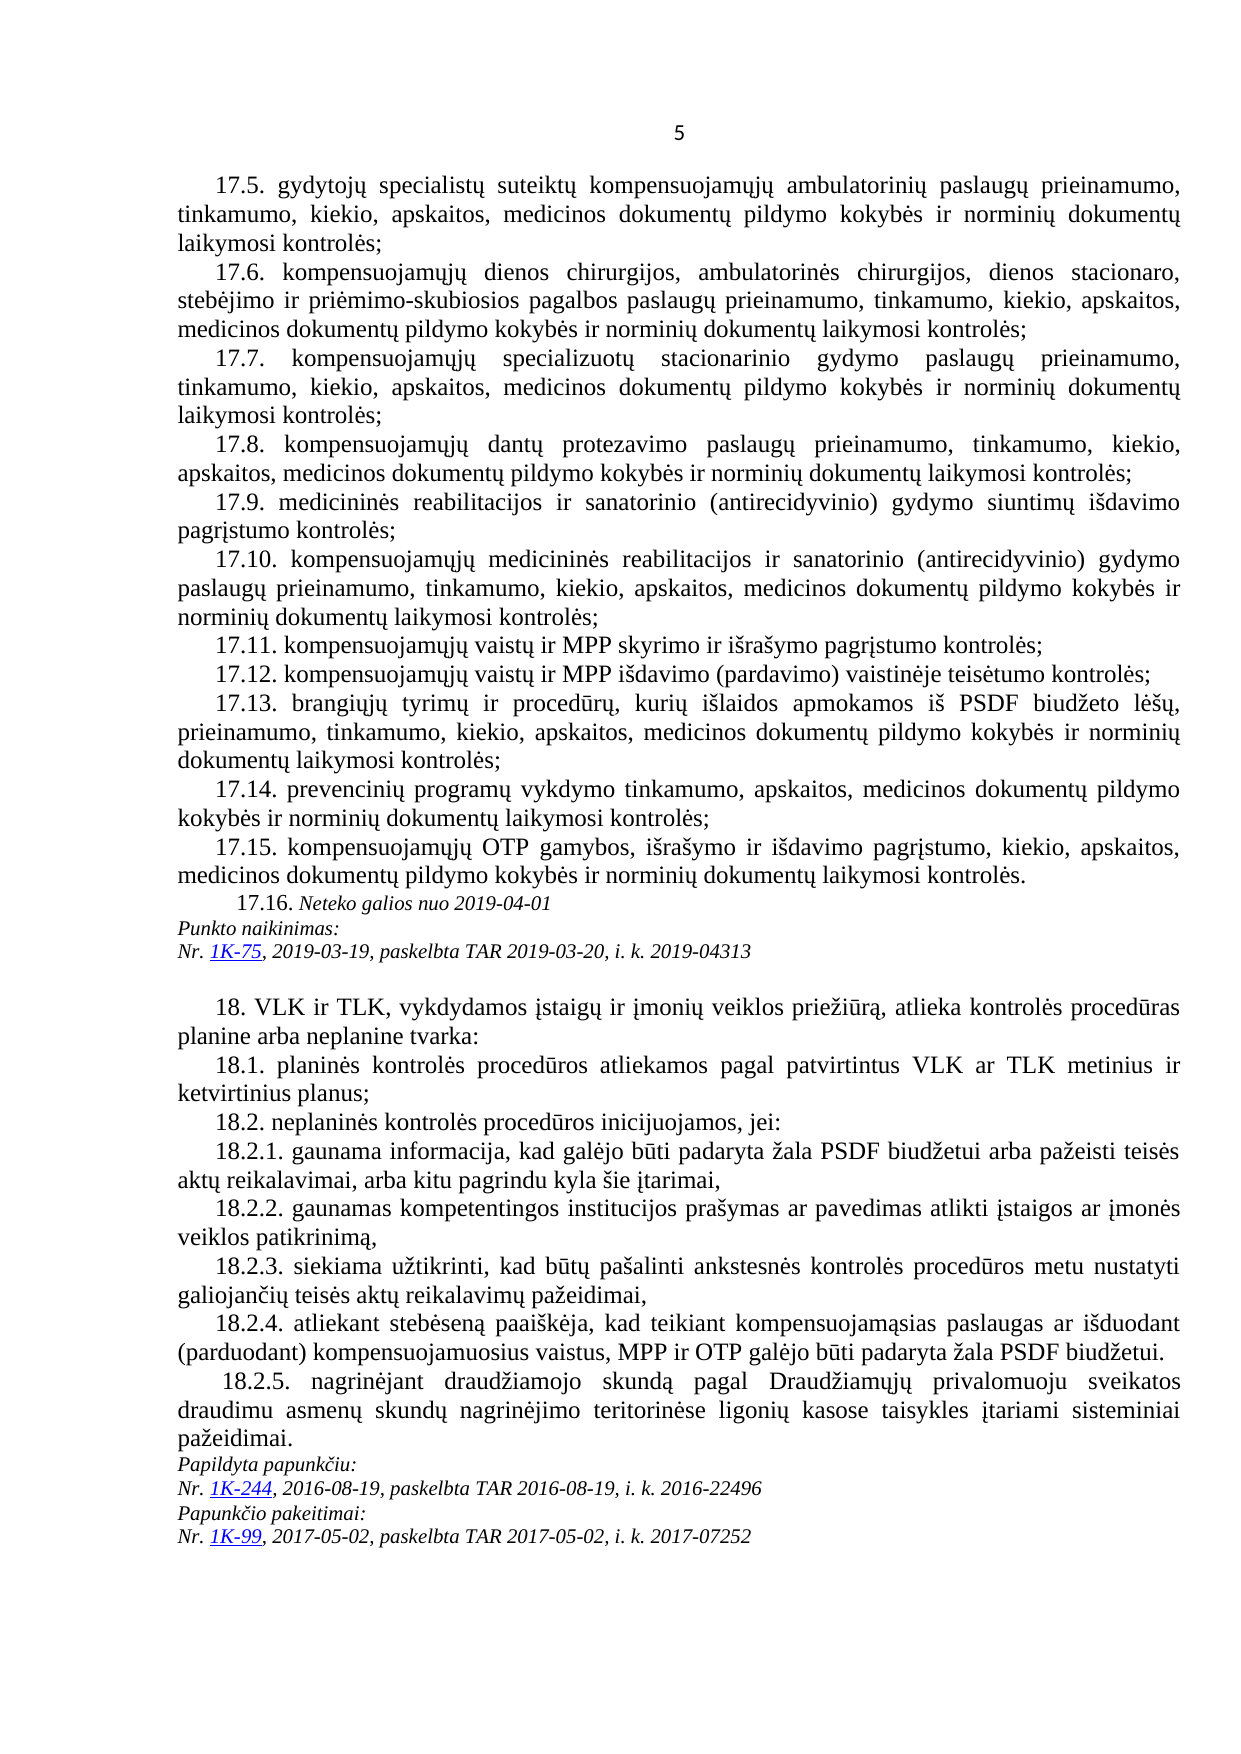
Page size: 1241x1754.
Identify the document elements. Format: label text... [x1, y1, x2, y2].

text 17.5. gydytojų specialistų suteiktų kompensuojamųjų ambulatorinių paslaugų prieinamumo, tinkamumo, kiekio, apskaitos, medicinos dokumentų pildymo kokybės ir norminių dokumentų laikymosi kontrolės; [177, 170, 1181, 257]
text 17.10. kompensuojamųjų medicininės reabilitacijos ir sanatorinio (antirecidyvinio) gydymo paslaugų prieinamumo, tinkamumo, kiekio, apskaitos, medicinos dokumentų pildymo kokybės ir norminių dokumentų laikymosi kontrolės; [177, 544, 1181, 630]
text 18.2.5. nagrinėjant draudžiamojo skundą pagal Draudžiamųjų privalomuoju sveikatos draudimu asmenų skundų nagrinėjimo teritorinėse ligonių kasose taisykles įtariami sisteminiai pažeidimai. [177, 1366, 1181, 1452]
text 18.1. planinės kontrolės procedūros atliekamos pagal patvirtintus VLK ar TLK metinius ir ketvirtinius planus; [177, 1050, 1181, 1107]
text 18.2.1. gaunama informacija, kad galėjo būti padaryta žala PSDF biudžetui arba pažeisti teisės aktų reikalavimai, arba kitu pagrindu kyla šie įtarimai, [177, 1136, 1181, 1193]
text 17.13. brangiųjų tyrimų ir procedūrų, kurių išlaidos apmokamos iš PSDF biudžeto lėšų, prieinamumo, tinkamumo, kiekio, apskaitos, medicinos dokumentų pildymo kokybės ir norminių dokumentų laikymosi kontrolės; [177, 688, 1181, 774]
text 18.2.3. siekiama užtikrinti, kad būtų pašalinti ankstesnės kontrolės procedūros metu nustatyti galiojančių teisės aktų reikalavimų pažeidimai, [177, 1251, 1181, 1308]
text Punkto naikinimas: [177, 915, 1181, 939]
text 18.2.4. atliekant stebėseną paaiškėja, kad teikiant kompensuojamąsias paslaugas ar išduodant (parduodant) kompensuojamuosius vaistus, MPP ir OTP galėjo būti padaryta žala PSDF biudžetui. [177, 1308, 1181, 1366]
text Papildyta papunkčiu: [177, 1452, 1181, 1476]
text Nr. 1K-99, 2017-05-02, paskelbta TAR 2017-05-02, i. k. 2017-07252 [177, 1524, 1181, 1548]
text 17.11. kompensuojamųjų vaistų ir MPP skyrimo ir išrašymo pagrįstumo kontrolės; [177, 630, 1181, 659]
text 17.8. kompensuojamųjų dantų protezavimo paslaugų prieinamumo, tinkamumo, kiekio, apskaitos, medicinos dokumentų pildymo kokybės ir norminių dokumentų laikymosi kontrolės; [177, 429, 1181, 487]
text Nr. 1K-75, 2019-03-19, paskelbta TAR 2019-03-20, i. k. 2019-04313 [177, 939, 1181, 963]
text 17.9. medicininės reabilitacijos ir sanatorinio (antirecidyvinio) gydymo siuntimų išdavimo pagrįstumo kontrolės; [177, 487, 1181, 544]
text Papunkčio pakeitimai: [177, 1500, 1181, 1524]
text 17.12. kompensuojamųjų vaistų ir MPP išdavimo (pardavimo) vaistinėje teisėtumo kontrolės; [177, 659, 1181, 688]
text 18.2.2. gaunamas kompetentingos institucijos prašymas ar pavedimas atlikti įstaigos ar įmonės veiklos patikrinimą, [177, 1193, 1181, 1251]
text 18. VLK ir TLK, vykdydamos įstaigų ir įmonių veiklos priežiūrą, atlieka kontrolės procedūras planine arba neplanine tvarka: [177, 992, 1181, 1050]
text 17.7. kompensuojamųjų specializuotų stacionarinio gydymo paslaugų prieinamumo, tinkamumo, kiekio, apskaitos, medicinos dokumentų pildymo kokybės ir norminių dokumentų laikymosi kontrolės; [177, 343, 1181, 429]
text 17.6. kompensuojamųjų dienos chirurgijos, ambulatorinės chirurgijos, dienos stacionaro, stebėjimo ir priėmimo-skubiosios pagalbos paslaugų prieinamumo, tinkamumo, kiekio, apskaitos, medicinos dokumentų pildymo kokybės ir norminių dokumentų laikymosi kontrolės; [177, 257, 1181, 343]
text 17.15. kompensuojamųjų OTP gamybos, išrašymo ir išdavimo pagrįstumo, kiekio, apskaitos, medicinos dokumentų pildymo kokybės ir norminių dokumentų laikymosi kontrolės. [177, 832, 1181, 889]
text 17.14. prevencinių programų vykdymo tinkamumo, apskaitos, medicinos dokumentų pildymo kokybės ir norminių dokumentų laikymosi kontrolės; [177, 774, 1181, 832]
text 18.2. neplaninės kontrolės procedūros inicijuojamos, jei: [177, 1107, 1181, 1136]
text 17.16. Neteko galios nuo 2019-04-01 [177, 889, 1181, 915]
text Nr. 1K-244, 2016-08-19, paskelbta TAR 2016-08-19, i. k. 2016-22496 [177, 1476, 1181, 1500]
